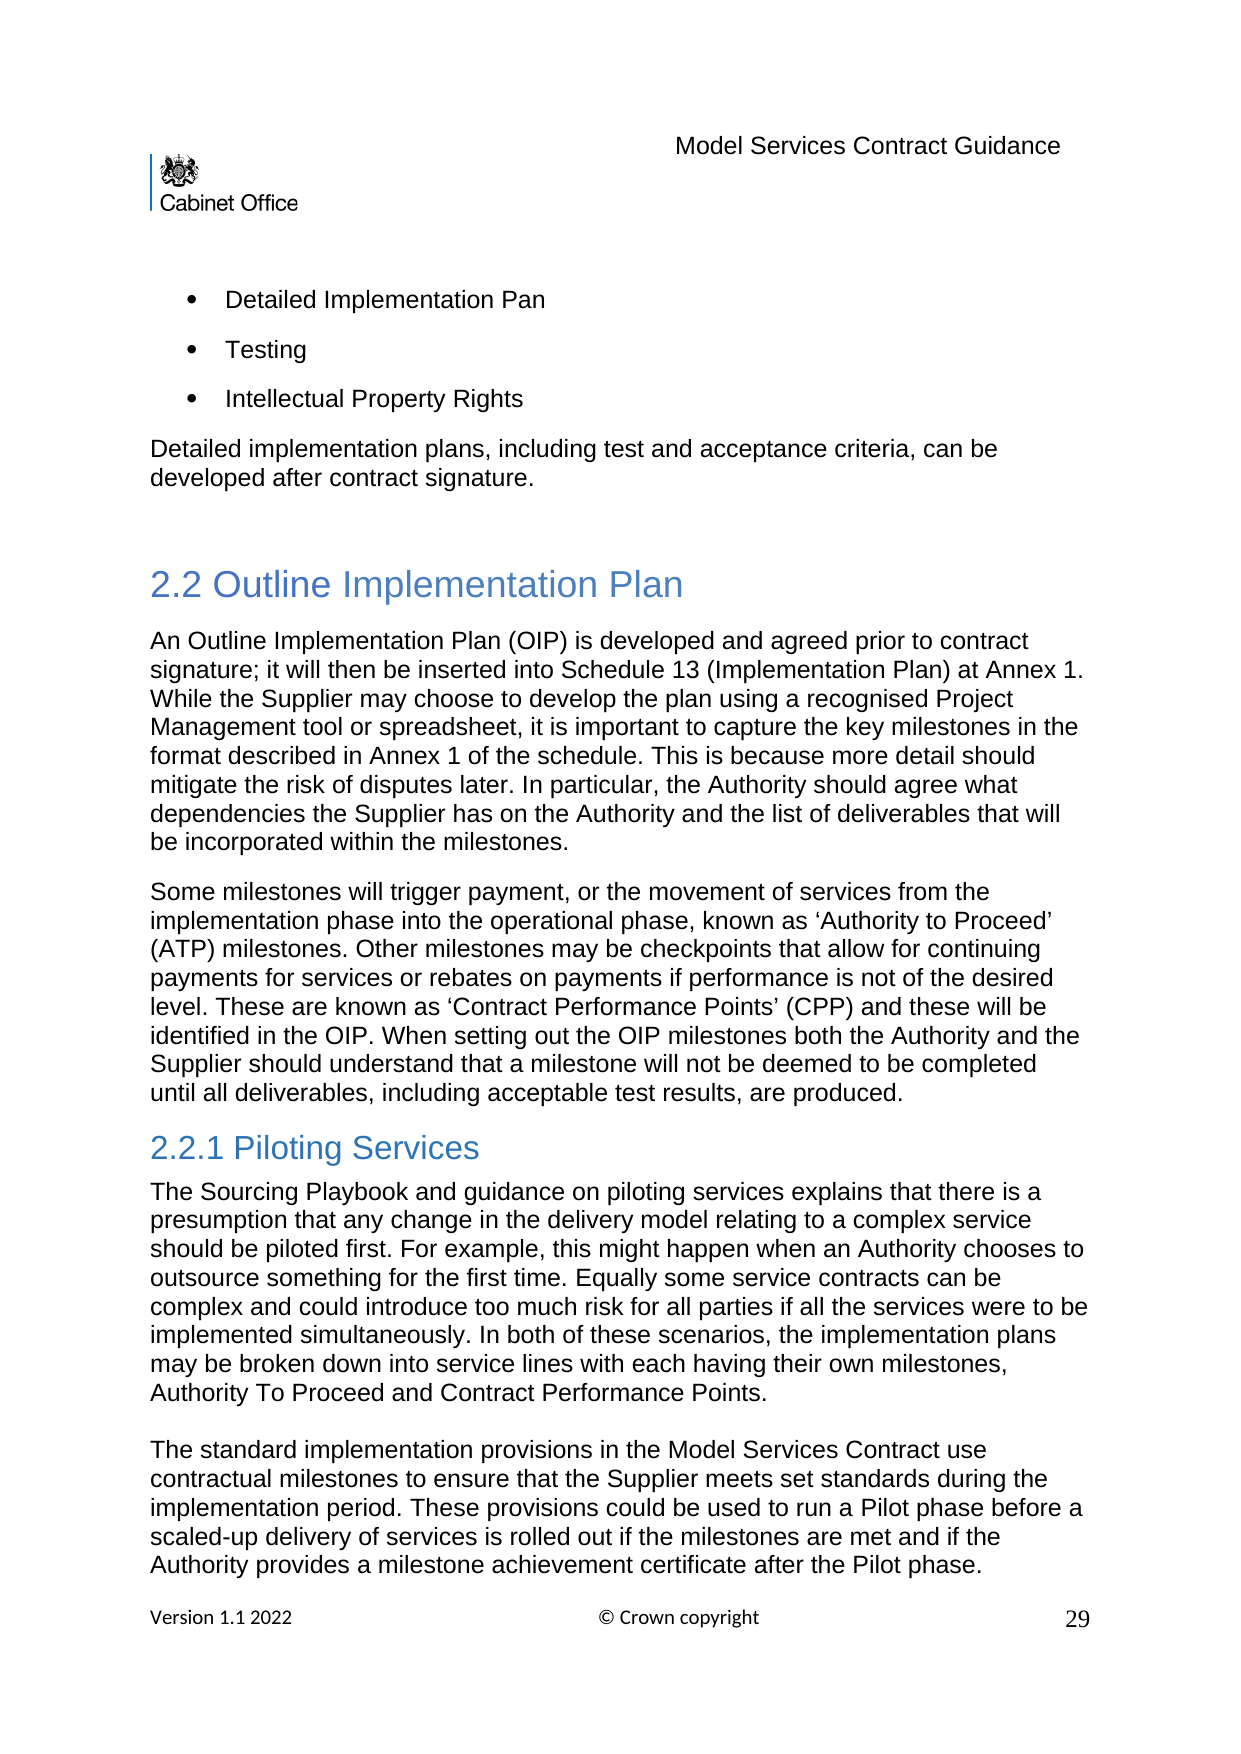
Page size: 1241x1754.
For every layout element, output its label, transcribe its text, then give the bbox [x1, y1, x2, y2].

text 2.2.1 Piloting Services [150, 1128, 1090, 1166]
list Detailed Implementation Pan [187, 285, 1090, 314]
text 2.2 Outline Implementation Plan [150, 562, 1090, 605]
text An Outline Implementation Plan (OIP) is developed and agreed prior to contract signature; it will then be inserted into Schedule 13 (Implementation Plan) at Annex 1. While the Supplier may choose to develop the plan using a recognised Project Management tool or spreadsheet, it is important to capture the key milestones in the format described in Annex 1 of the schedule. This is because more detail should mitigate the risk of disputes later. In particular, the Authority should agree what dependencies the Supplier has on the Authority and the list of deliverables that will be incorporated within the milestones. [150, 626, 1090, 856]
list Intellectual Property Rights [187, 384, 1090, 413]
text The Sourcing Playbook and guidance on piloting services explains that there is a presumption that any change in the delivery model relating to a complex service should be piloted first. For example, this might happen when an Authority chooses to outsource something for the first time. Equally some service contracts can be complex and could introduce too much risk for all parties if all the services were to be implemented simultaneously. In both of these scenarios, the implementation plans may be broken down into service lines with each having their own milestones, Authority To Proceed and Contract Performance Points. [150, 1177, 1090, 1407]
text The standard implementation provisions in the Model Services Contract use contractual milestones to ensure that the Supplier meets set standards during the implementation period. These provisions could be used to run a Pilot phase before a scaled-up delivery of services is rolled out if the milestones are met and if the Authority provides a milestone achievement certificate after the Pilot phase. [150, 1435, 1090, 1579]
list Testing [187, 335, 1090, 364]
text Detailed implementation plans, including test and acceptance criteria, can be developed after contract signature. [150, 434, 1090, 492]
text Some milestones will trigger payment, or the movement of services from the implementation phase into the operational phase, known as ‘Authority to Proceed’ (ATP) milestones. Other milestones may be checkpoints that allow for continuing payments for services or rebates on payments if performance is not of the desired level. These are known as ‘Contract Performance Points’ (CPP) and these will be identified in the OIP. When setting out the OIP milestones both the Authority and the Supplier should understand that a milestone will not be deemed to be completed until all deliverables, including acceptable test results, are produced. [150, 877, 1090, 1107]
